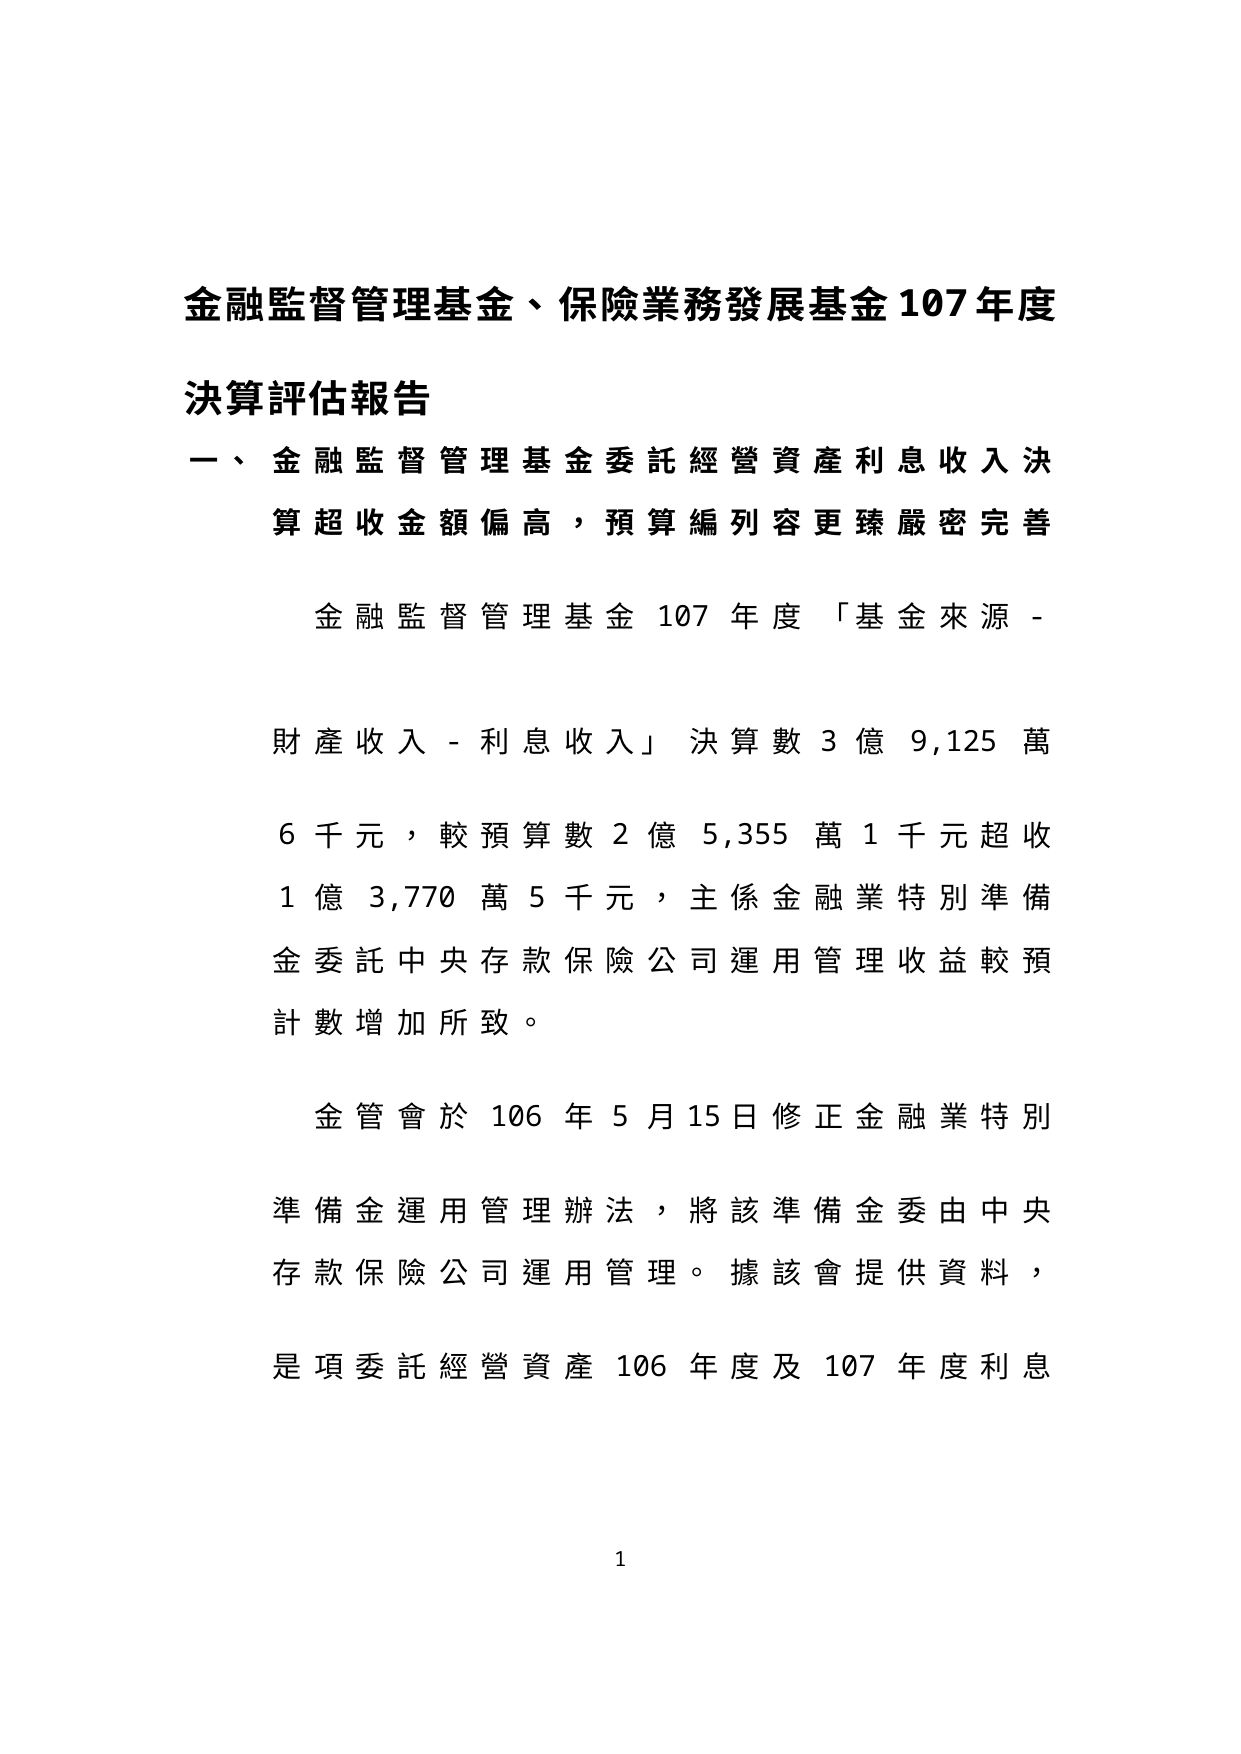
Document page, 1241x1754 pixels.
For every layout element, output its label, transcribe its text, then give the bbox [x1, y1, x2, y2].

text 金融監督管理基金、保險業務發展基金107年度決算評估報告 [183, 229, 1058, 417]
text 一、金融監督管理基金委託經營資產利息收入決算超收金額偏高，預算編列容更臻嚴密完善 [183, 417, 1058, 542]
text 金管會於106年5月15日修正金融業特別準備金運用管理辦法，將該準備金委由中央存款保險公司運用管理。據該會提供資料，是項委託經營資產106年度及107年度利息 [242, 1042, 1058, 1417]
text 金融監督管理基金107年度「基金來源-財產收入-利息收入」決算數3億9,125萬6千元，較預算數2億5,355萬1千元超收1億3,770萬5千元，主係金融業特別準備金委託中央存款保險公司運用管理收益較預計數增加所致。 [242, 542, 1058, 1042]
